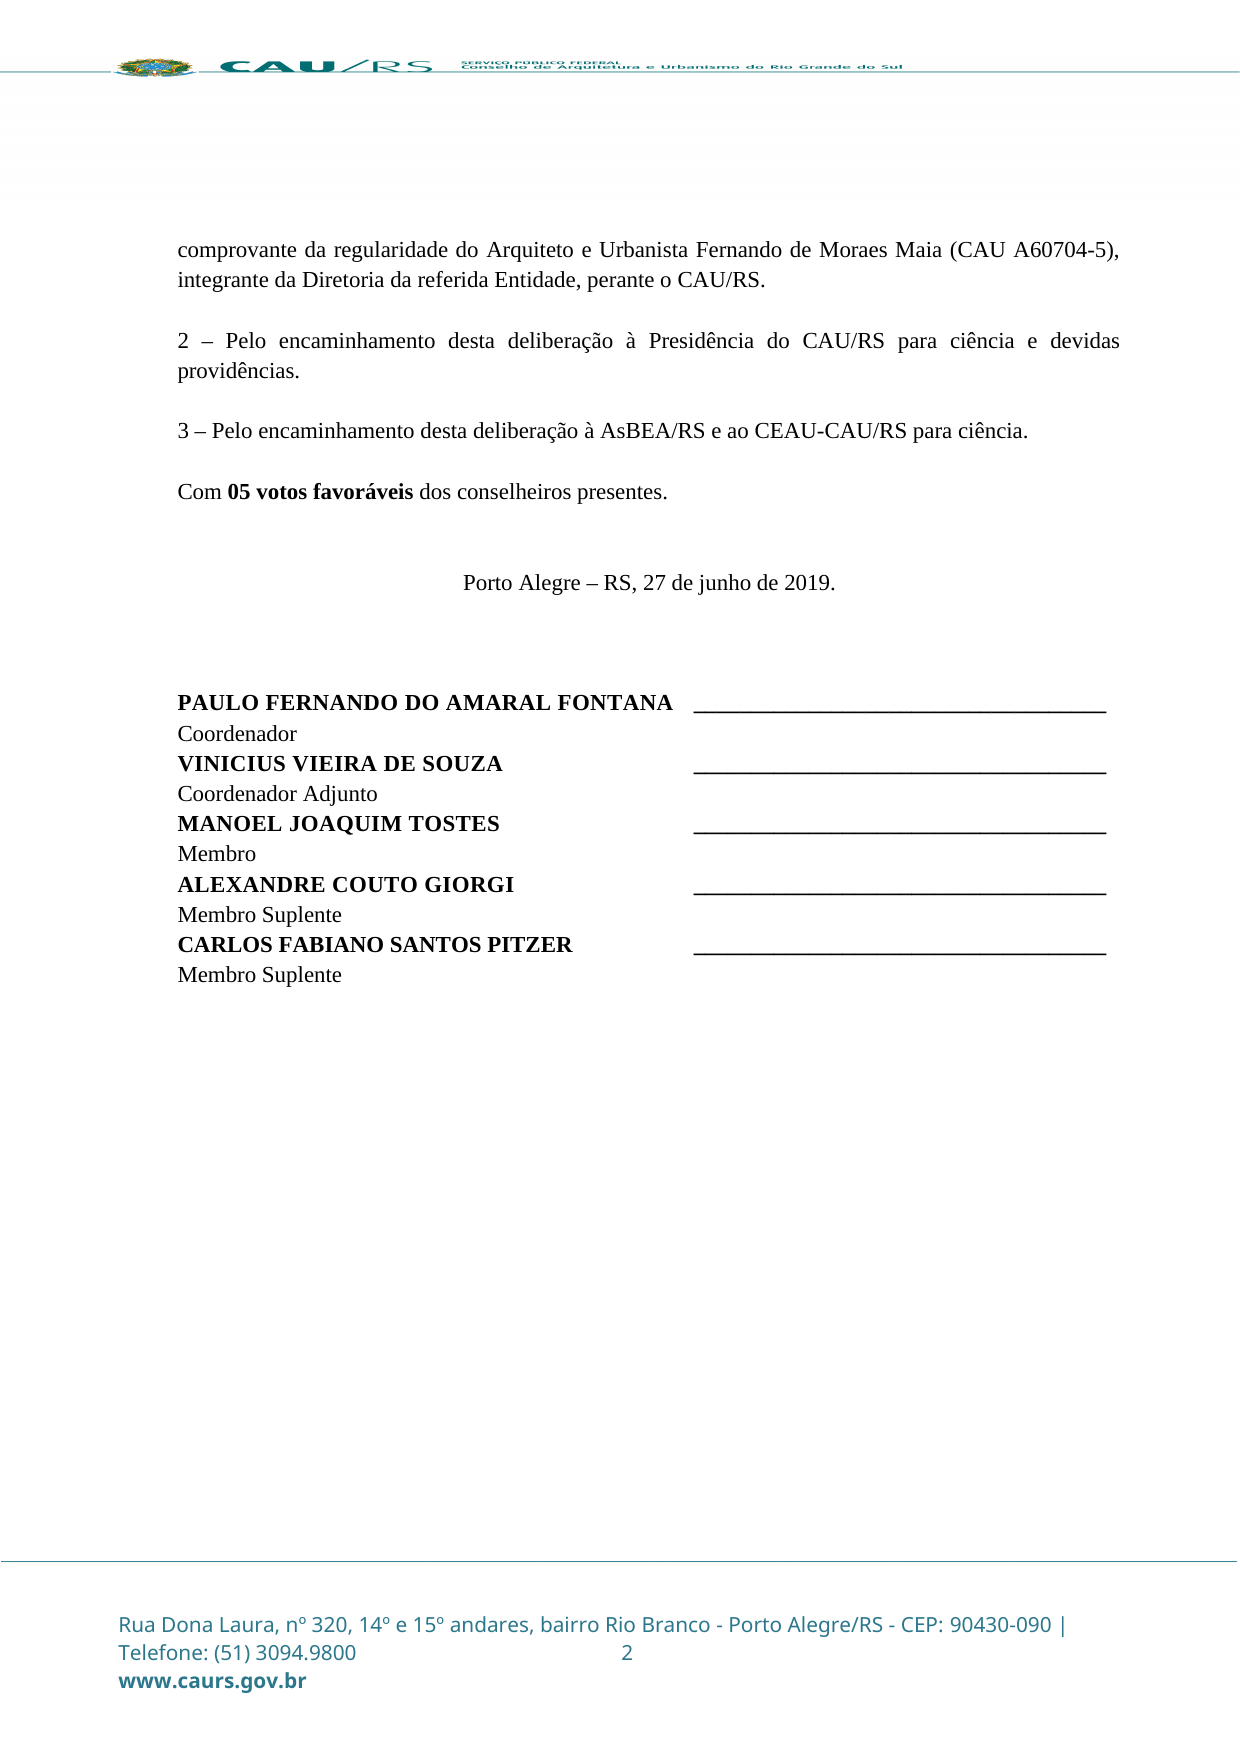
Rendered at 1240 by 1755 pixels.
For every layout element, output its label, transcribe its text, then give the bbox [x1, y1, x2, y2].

text VINICIUS VIEIRA DE SOUZA ____________________________________ [177, 750, 1121, 776]
text 3 – Pelo encaminhamento desta deliberação à AsBEA/RS e ao CEAU-CAU/RS para ciência. [177, 417, 1121, 444]
text 2 – Pelo encaminhamento desta deliberação à Presidência do CAU/RS para ciência e devidas providências. [177, 327, 1121, 383]
text Porto Alegre – RS, 27 de junho de 2019. [177, 568, 1121, 595]
text comprovante da regularidade do Arquiteto e Urbanista Fernando de Moraes Maia (CAU A60704-5), integrante da Diretoria da referida Entidade, perante o CAU/RS. [177, 236, 1121, 293]
text Coordenador Adjunto [177, 780, 1121, 806]
text Membro Suplente [177, 961, 1121, 988]
text Coordenador [177, 719, 1121, 746]
text Membro [177, 840, 1121, 867]
text PAULO FERNANDO DO AMARAL FONTANA ____________________________________ [177, 689, 1121, 716]
text ALEXANDRE COUTO GIORGI ____________________________________ [177, 871, 1121, 897]
text Com 05 votos favoráveis dos conselheiros presentes. [177, 478, 1121, 504]
text CARLOS FABIANO SANTOS PITZER ____________________________________ [177, 931, 1121, 957]
text MANOEL JOAQUIM TOSTES ____________________________________ [177, 810, 1121, 837]
text Membro Suplente [177, 901, 1121, 927]
